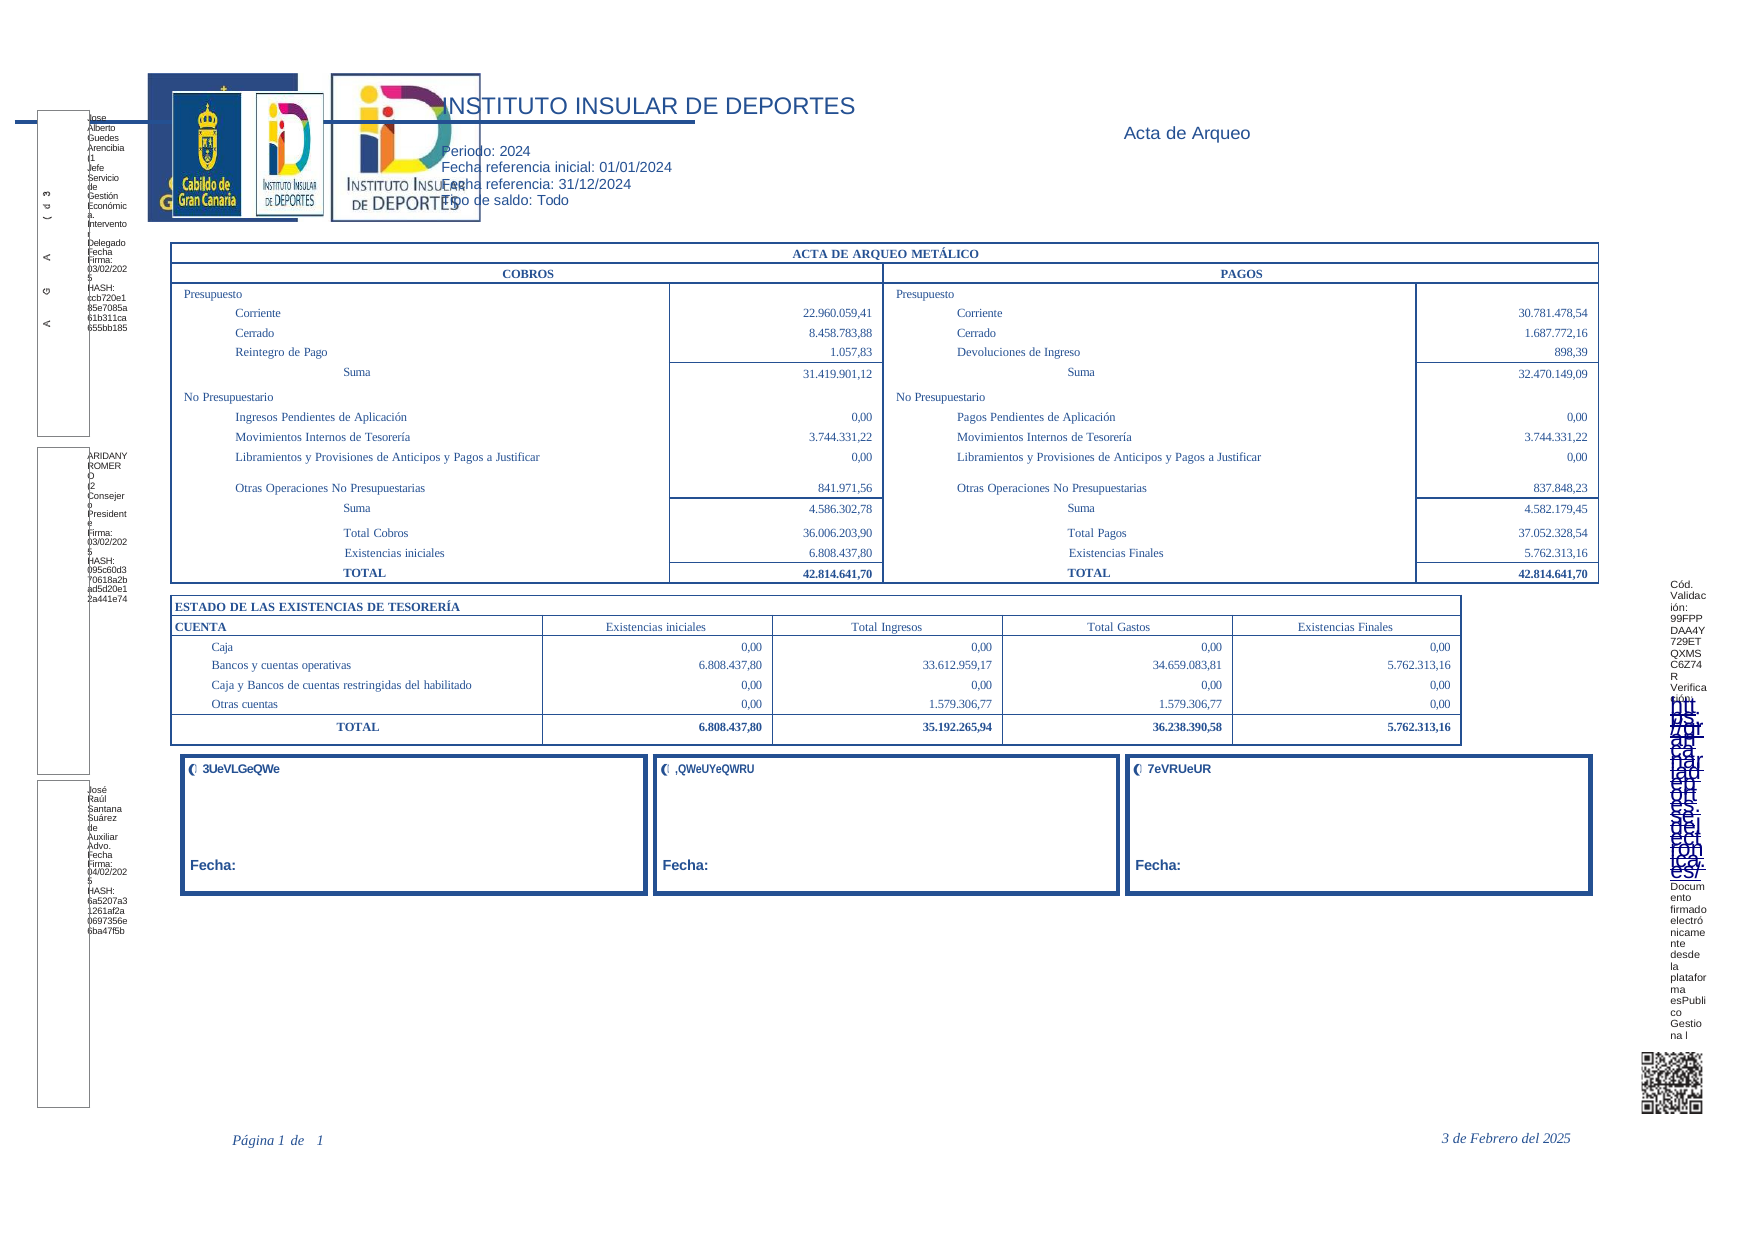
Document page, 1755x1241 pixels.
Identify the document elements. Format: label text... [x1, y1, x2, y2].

table_cell 841.971,56 [670, 473, 882, 497]
table_cell Pagos Pendientes de Aplicación [884, 407, 1415, 427]
table_cell Total Ingresos [773, 616, 1002, 635]
table_cell 0,00 [1003, 675, 1232, 695]
table_cell Otras cuentas [172, 695, 542, 714]
table_cell 36.238.390,58 [1003, 715, 1232, 744]
table_cell Existencias iniciales [543, 616, 772, 635]
table_cell Libramientos y Provisiones de Anticipos y Pagos a Justificar [884, 447, 1415, 473]
table_cell 0,00 [1233, 636, 1460, 655]
text Fecha referencia inicial: 01/01/2024 Fecha referencia: 31/12/2024 [481, 159, 708, 192]
table_header (O ,QWeUYeQWRU Fecha: [657, 758, 1116, 891]
table_cell 36.006.203,90 [670, 521, 882, 543]
table_cell 5.762.313,16 [1417, 543, 1598, 562]
table_cell Presupuesto [884, 284, 1415, 303]
text Cód. Validación: 99FPPDAA4Y729ETQXMSC6Z74R [1670, 579, 1707, 682]
table_cell 1.579.306,77 [773, 695, 1002, 714]
subtitle INSTITUTO INSULAR DE DEPORTES [38, 448, 89, 774]
table_cell Caja [172, 636, 542, 655]
table_header [1120, 754, 1125, 891]
table_header (O 7eVRUeUR Fecha: [1130, 758, 1588, 891]
table_cell Total Gastos [1003, 616, 1232, 635]
table_cell Movimientos Internos de Tesorería [172, 427, 669, 447]
table_cell 6.808.437,80 [543, 655, 772, 675]
table_cell Corriente [884, 303, 1415, 323]
table_cell Existencias iniciales [172, 543, 669, 562]
table_cell 0,00 [670, 447, 882, 473]
table_cell 42.814.641,70 [670, 563, 882, 582]
table_cell 0,00 [543, 695, 772, 714]
table_cell Existencias Finales [884, 543, 1415, 562]
table_cell Presupuesto [172, 284, 669, 303]
table_cell Bancos y cuentas operativas [172, 655, 542, 675]
table_cell 0,00 [1417, 407, 1598, 427]
table_cell 4.586.302,78 [670, 499, 882, 521]
text Página 1 de 1 3 de Febrero del 2025 [232, 1130, 1739, 1149]
table_cell 837.848,23 [1417, 473, 1598, 497]
table_cell 898,39 [1417, 343, 1598, 361]
table_cell Caja y Bancos de cuentas restringidas del habilitado [172, 675, 542, 695]
table_cell 1.687.772,16 [1417, 323, 1598, 343]
table_cell Reintegro de Pago [172, 343, 669, 361]
table_cell 31.419.901,12 [670, 363, 882, 385]
table_cell 6.808.437,80 [670, 543, 882, 562]
table_cell 3.744.331,22 [670, 427, 882, 447]
table_cell 3.744.331,22 [1417, 427, 1598, 447]
table_cell 0,00 [1417, 447, 1598, 473]
table_cell Total Cobros [172, 521, 669, 543]
table_cell TOTAL [172, 562, 669, 582]
table_header [648, 754, 653, 891]
table_cell 0,00 [1233, 695, 1460, 714]
table_cell No Presupuestario [884, 385, 1415, 407]
table_cell [1417, 385, 1598, 407]
table_cell 33.612.959,17 [773, 655, 1002, 675]
table_cell Total Pagos [884, 521, 1415, 543]
subtitle INSTITUTO INSULAR DE DEPORTES [481, 92, 1739, 119]
table_cell 0,00 [543, 636, 772, 655]
table_cell 0,00 [773, 636, 1002, 655]
table_cell 0,00 [670, 407, 882, 427]
table_cell 5.762.313,16 [1233, 715, 1460, 744]
table_cell Cerrado [172, 323, 669, 343]
table_cell TOTAL [172, 715, 542, 744]
table_cell 37.052.328,54 [1417, 521, 1598, 543]
table_cell 34.659.083,81 [1003, 655, 1232, 675]
table_header ACTA DE ARQUEO METÁLICO [172, 244, 1598, 262]
table_cell Otras Operaciones No Presupuestarias [172, 473, 669, 497]
table_cell 42.814.641,70 [1417, 563, 1598, 582]
table_cell Ingresos Pendientes de Aplicación [172, 407, 669, 427]
table_cell Suma [172, 361, 669, 385]
table_header ESTADO DE LAS EXISTENCIAS DE TESORERÍA [172, 596, 1460, 614]
table_cell PAGOS [884, 264, 1598, 282]
table_cell 32.470.149,09 [1417, 363, 1598, 385]
text Acta de Arqueo [481, 123, 1739, 143]
table_cell Devoluciones de Ingreso [884, 343, 1415, 361]
table_cell 0,00 [1233, 675, 1460, 695]
table_cell Corriente [172, 303, 669, 323]
table_cell 1.579.306,77 [1003, 695, 1232, 714]
table_cell Existencias Finales [1233, 616, 1460, 635]
table_cell 1.057,83 [670, 343, 882, 361]
subtitle INSTITUTO INSULAR DE DEPORTES [38, 111, 89, 436]
table_cell Suma [884, 497, 1415, 521]
text Verificación: https://grancanariadeportes.sedelectronica.es/ [1670, 682, 1707, 881]
table_cell Suma [172, 497, 669, 521]
table_cell 8.458.783,88 [670, 323, 882, 343]
table_cell CUENTA [172, 616, 542, 635]
table_cell 35.192.265,94 [773, 715, 1002, 744]
table_cell 0,00 [543, 675, 772, 695]
table_cell 30.781.478,54 [1417, 303, 1598, 323]
table_cell [670, 385, 882, 407]
table_cell Cerrado [884, 323, 1415, 343]
table_cell Libramientos y Provisiones de Anticipos y Pagos a Justificar [172, 447, 669, 473]
table_cell 5.762.313,16 [1233, 655, 1460, 675]
table_cell 22.960.059,41 [670, 303, 882, 323]
table_cell 6.808.437,80 [543, 715, 772, 744]
text Periodo: 2024 [481, 143, 1739, 159]
table_cell Otras Operaciones No Presupuestarias [884, 473, 1415, 497]
table_cell 0,00 [773, 675, 1002, 695]
table_cell [1417, 284, 1598, 303]
table_cell Suma [884, 361, 1415, 385]
table_header (O 3UeVLGeQWe Fecha: [185, 758, 643, 891]
table_cell 4.582.179,45 [1417, 499, 1598, 521]
table_cell [670, 284, 882, 303]
text Tipo de saldo: Todo [481, 192, 1739, 209]
text Documento firmado electrónicamente desde la plataforma esPublico Gestiona | Página 1 de 1 [1670, 881, 1707, 1039]
table_cell 0,00 [1003, 636, 1232, 655]
table_cell No Presupuestario [172, 385, 669, 407]
table_cell COBROS [172, 264, 882, 282]
table_cell TOTAL [884, 562, 1415, 582]
text [38, 781, 89, 1107]
table_cell Movimientos Internos de Tesorería [884, 427, 1415, 447]
